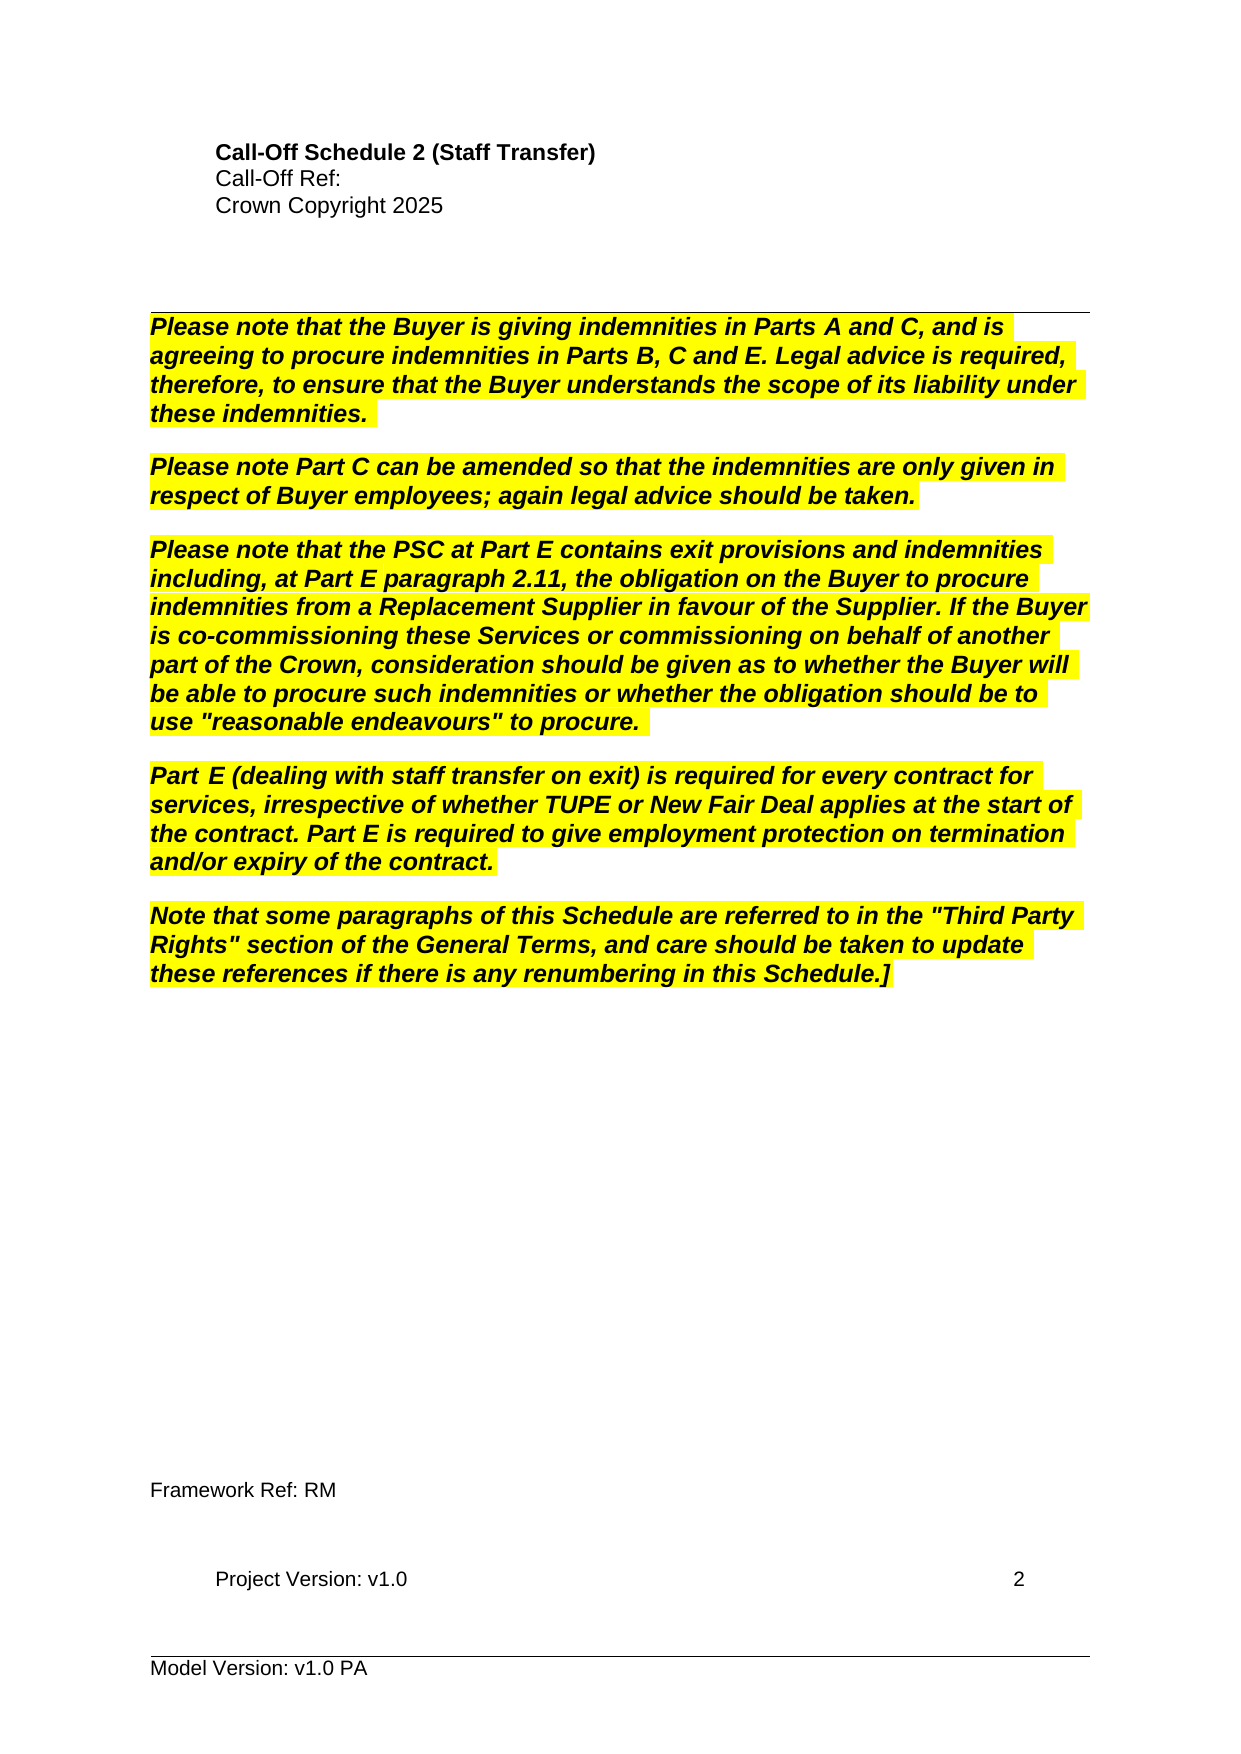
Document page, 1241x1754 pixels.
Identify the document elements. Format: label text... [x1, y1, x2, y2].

text Please note that the Buyer is giving indemnities in Parts A and C, and is agreeing to procure indemnities in Parts B, C and E. Legal advice is required, therefore, to ensure that the Buyer understands the scope of its liability under these indemnities. [150, 312, 1090, 427]
text Part E (dealing with staff transfer on exit) is required for every contract for services, irrespective of whether TUPE or New Fair Deal applies at the start of the contract. Part E is required to give employment protection on termination and/or expiry of the contract. [150, 761, 1090, 876]
text Note that some paragraphs of this Schedule are referred to in the "Third Party Rights" section of the General Terms, and care should be taken to update these references if there is any renumbering in this Schedule.] [150, 901, 1090, 987]
text Please note that the PSC at Part E contains exit provisions and indemnities including, at Part E paragraph 2.11, the obligation on the Buyer to procure indemnities from a Replacement Supplier in favour of the Supplier. If the Buyer is co-commissioning these Services or commissioning on behalf of another part of the Crown, consideration should be given as to whether the Buyer will be able to procure such indemnities or whether the obligation should be to use "reasonable endeavours" to procure. [150, 535, 1090, 736]
text Please note Part C can be amended so that the indemnities are only given in respect of Buyer employees; again legal advice should be taken. [150, 452, 1090, 510]
